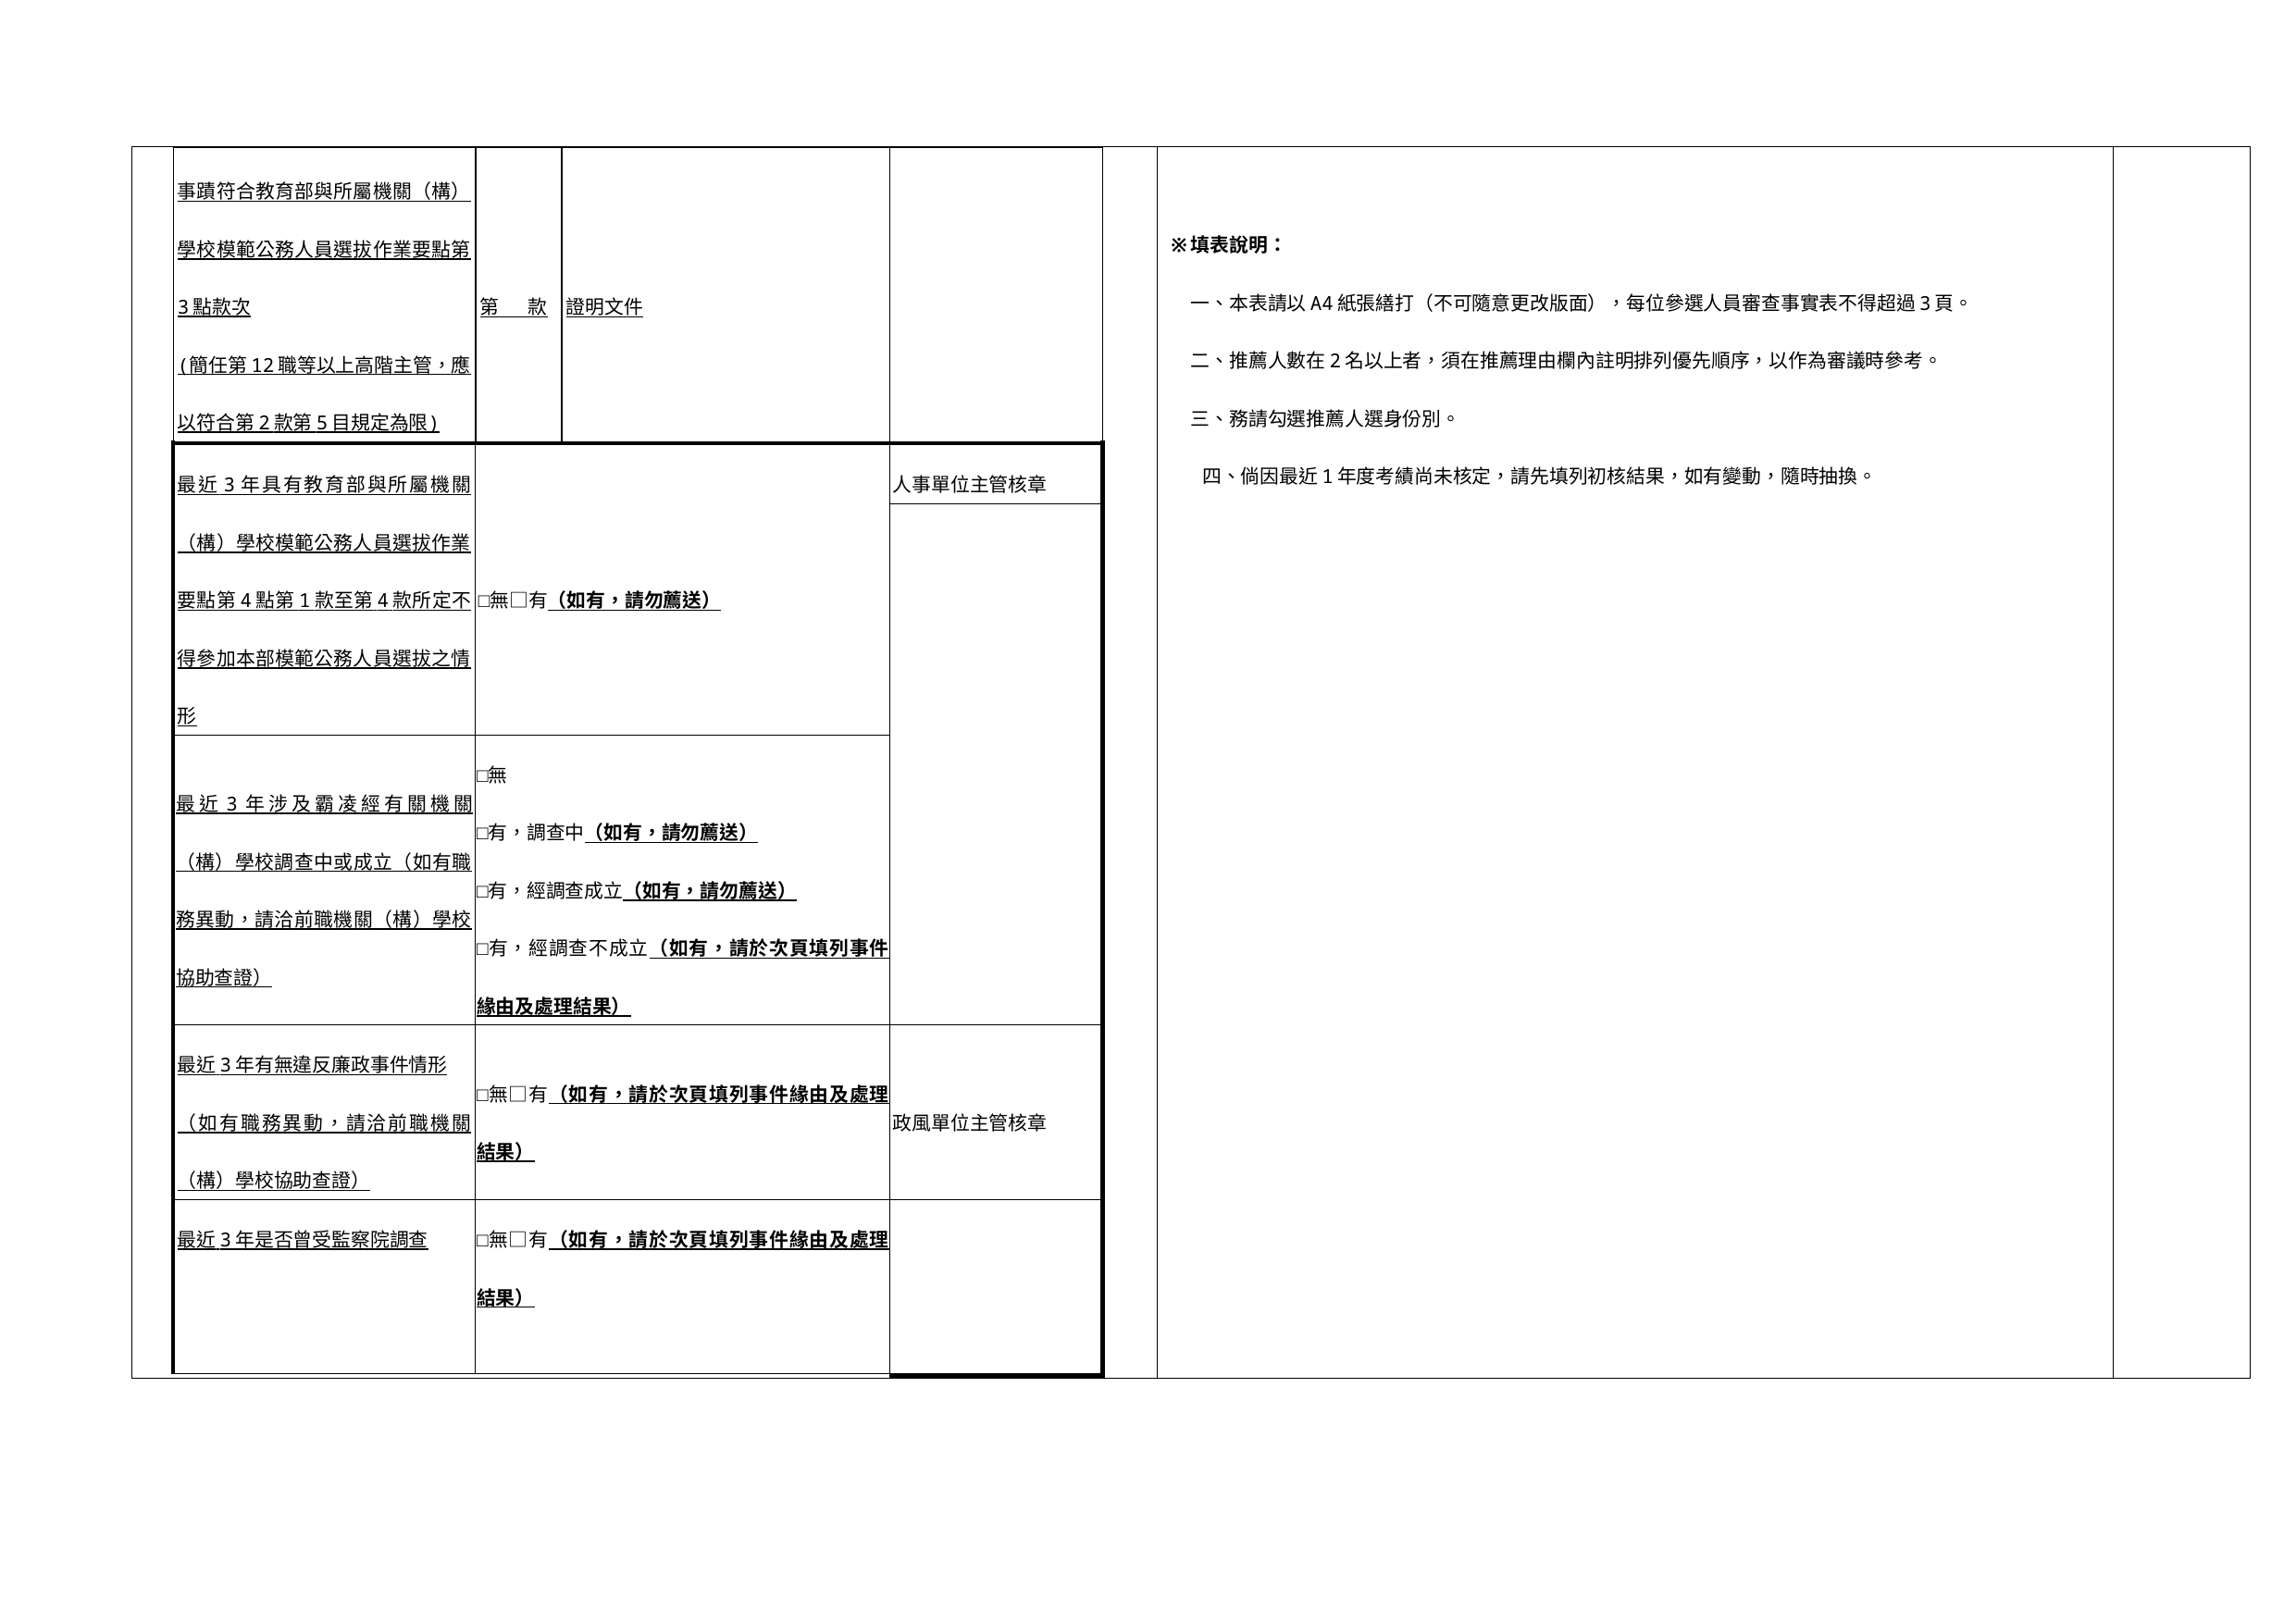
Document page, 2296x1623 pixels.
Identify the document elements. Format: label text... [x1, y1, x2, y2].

table_cell 最近3年具有教育部與所屬機關（構）學校模範公務人員選拔作業要點第4點第1款至第4款所定不得參加本部模範公務人員選拔之情形 [175, 445, 475, 735]
table_cell □無□有（如有，請於次頁填列事件緣由及處理結果） [476, 1025, 889, 1199]
table_cell [132, 147, 889, 1378]
table_cell [890, 1200, 1100, 1373]
table_cell □無 □有，調查中（如有，請勿薦送） □有，經調查成立（如有，請勿薦送） □有，經調查不成立（如有，請於次頁填列事件緣由及處理結果） [476, 736, 889, 1024]
table_cell □無□有（如有，請於次頁填列事件緣由及處理結果） [476, 1200, 889, 1373]
table_cell 政風單位主管核章 [890, 1025, 1100, 1199]
table_cell 人事單位主管核章 [890, 445, 1100, 503]
table_cell [890, 148, 1102, 440]
table_cell [2114, 147, 2250, 1378]
table_cell [890, 504, 1100, 1024]
table_cell 證明文件 [563, 148, 889, 440]
table_cell ※填表說明： 一、本表請以A4紙張繕打（不可隨意更改版面），每位參選人員審查事實表不得超過3頁。 二、推薦人數在2名以上者，須在推薦理由欄內註明排列優先順序，以作為審議時參考。 三、務請勾選推薦人選身份別。 四、倘因最近1年度考績尚未核定，請先填列初核結果，如有變動，隨時抽換。 [1158, 147, 2113, 1378]
table_cell 第 款 [477, 148, 561, 440]
table_cell 最近3年是否曾受監察院調查 [175, 1200, 475, 1373]
table_cell 事蹟符合教育部與所屬機關（構）學校模範公務人員選拔作業要點第3點款次 (簡任第12職等以上高階主管，應以符合第2款第5目規定為限) [174, 148, 475, 440]
table_cell [1103, 147, 1157, 1378]
table_cell 最近3年涉及霸凌經有關機關（構）學校調查中或成立（如有職務異動，請洽前職機關（構）學校協助查證） [175, 736, 475, 1024]
table_cell 最近3年有無違反廉政事件情形 （如有職務異動，請洽前職機關（構）學校協助查證） [175, 1025, 475, 1199]
table_cell □無□有（如有，請勿薦送） [476, 445, 889, 735]
